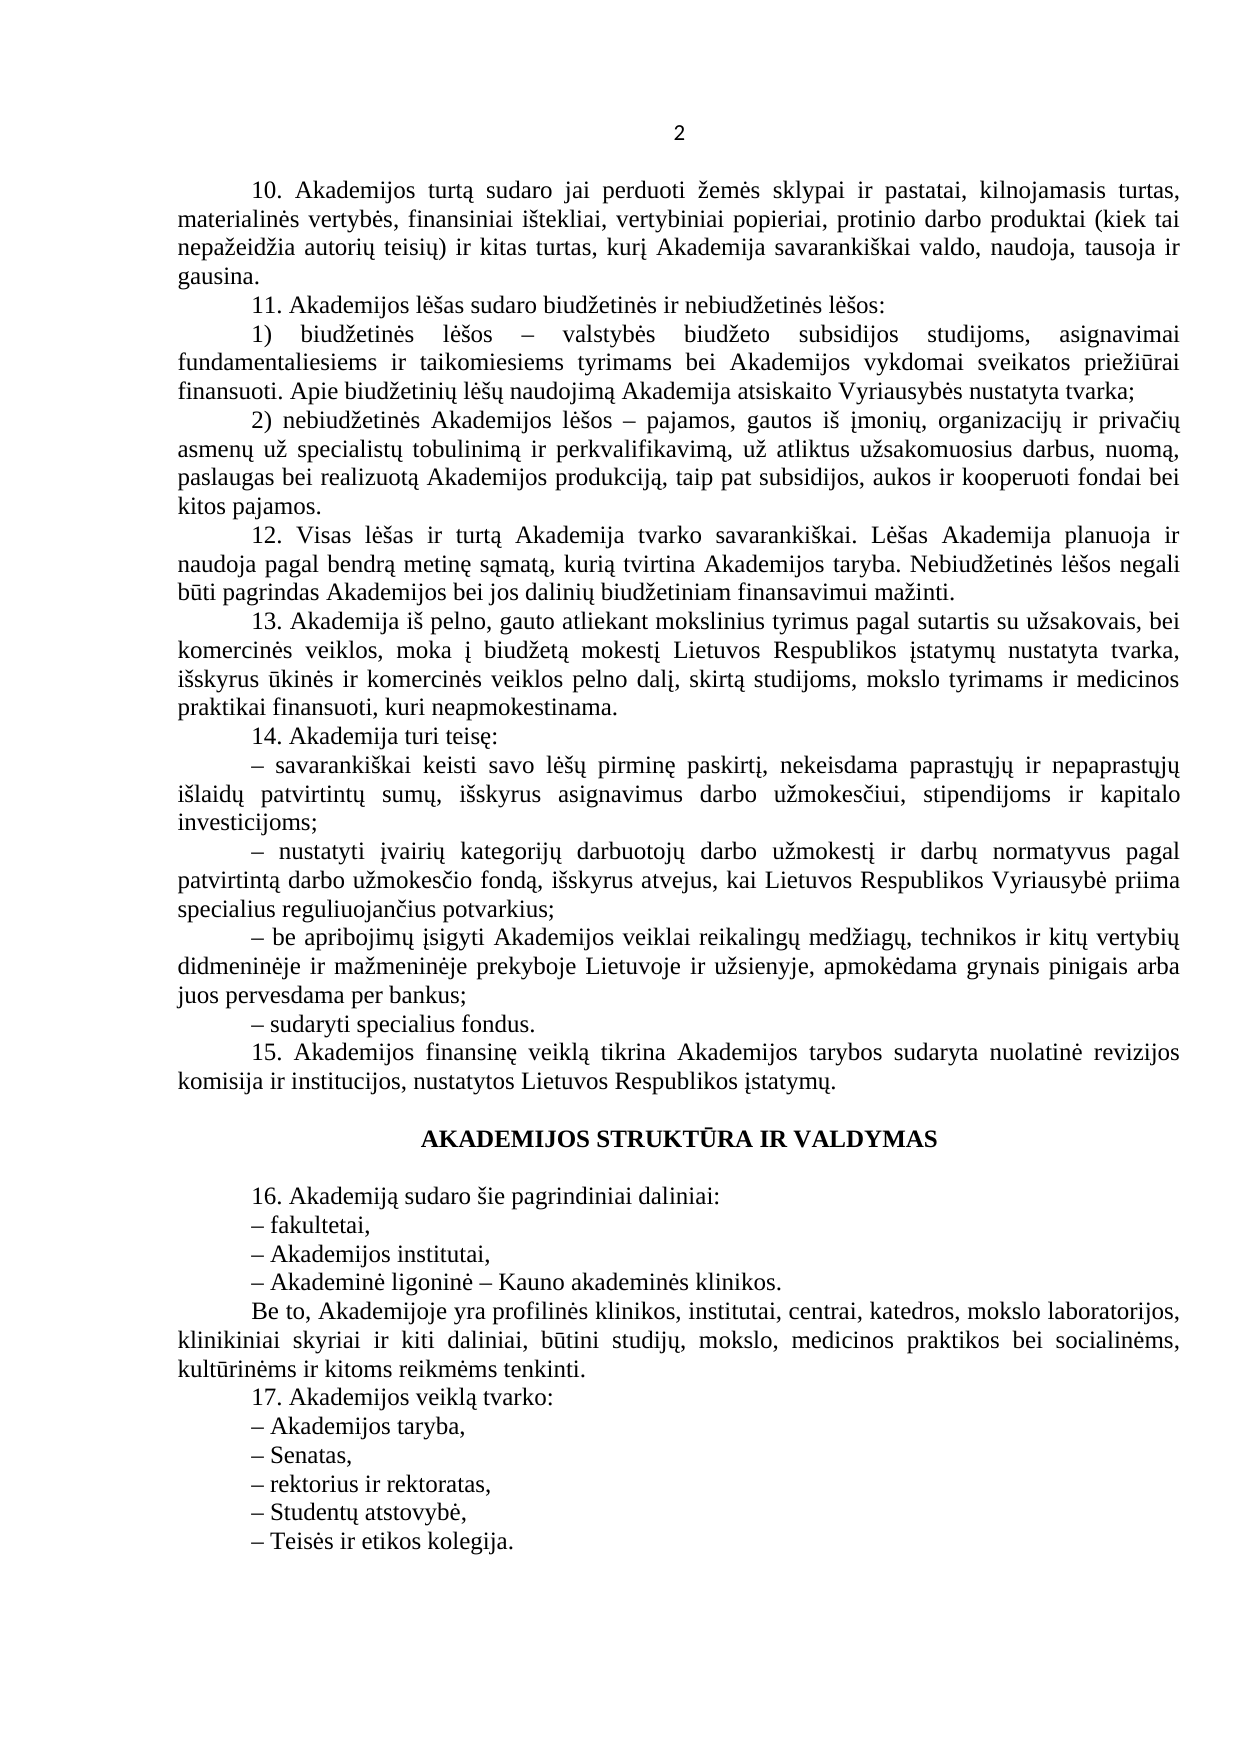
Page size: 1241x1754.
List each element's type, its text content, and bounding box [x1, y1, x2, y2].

text – Akademijos institutai, [177, 1239, 1181, 1267]
text 17. Akademijos veiklą tvarko: [177, 1382, 1181, 1411]
text 16. Akademiją sudaro šie pagrindiniai daliniai: [177, 1181, 1181, 1210]
text – savarankiškai keisti savo lėšų pirminę paskirtį, nekeisdama paprastųjų ir nepaprastųjų išlaidų patvirtintų sumų, išskyrus asignavimus darbo užmokesčiui, stipendijoms ir kapitalo investicijoms; [177, 750, 1181, 836]
text 13. Akademija iš pelno, gauto atliekant mokslinius tyrimus pagal sutartis su užsakovais, bei komercinės veiklos, moka į biudžetą mokestį Lietuvos Respublikos įstatymų nustatyta tvarka, išskyrus ūkinės ir komercinės veiklos pelno dalį, skirtą studijoms, mokslo tyrimams ir medicinos praktikai finansuoti, kuri neapmokestinama. [177, 606, 1181, 721]
text – Akademinė ligoninė – Kauno akademinės klinikos. [177, 1267, 1181, 1296]
text – be apribojimų įsigyti Akademijos veiklai reikalingų medžiagų, technikos ir kitų vertybių didmeninėje ir mažmeninėje prekyboje Lietuvoje ir užsienyje, apmokėdama grynais pinigais arba juos pervesdama per bankus; [177, 922, 1181, 1009]
text 2) nebiudžetinės Akademijos lėšos – pajamos, gautos iš įmonių, organizacijų ir privačių asmenų už specialistų tobulinimą ir perkvalifikavimą, už atliktus užsakomuosius darbus, nuomą, paslaugas bei realizuotą Akademijos produkciją, taip pat subsidijos, aukos ir kooperuoti fondai bei kitos pajamos. [177, 405, 1181, 520]
text 10. Akademijos turtą sudaro jai perduoti žemės sklypai ir pastatai, kilnojamasis turtas, materialinės vertybės, finansiniai ištekliai, vertybiniai popieriai, protinio darbo produktai (kiek tai nepažeidžia autorių teisių) ir kitas turtas, kurį Akademija savarankiškai valdo, naudoja, tausoja ir gausina. [177, 175, 1181, 290]
text – Studentų atstovybė, [177, 1497, 1181, 1526]
text – fakultetai, [177, 1210, 1181, 1239]
text – nustatyti įvairių kategorijų darbuotojų darbo užmokestį ir darbų normatyvus pagal patvirtintą darbo užmokesčio fondą, išskyrus atvejus, kai Lietuvos Respublikos Vyriausybė priima specialius reguliuojančius potvarkius; [177, 836, 1181, 922]
text – sudaryti specialius fondus. [177, 1009, 1181, 1037]
text AKADEMIJOS STRUKTŪRA IR VALDYMAS [177, 1124, 1181, 1152]
text 12. Visas lėšas ir turtą Akademija tvarko savarankiškai. Lėšas Akademija planuoja ir naudoja pagal bendrą metinę sąmatą, kurią tvirtina Akademijos taryba. Nebiudžetinės lėšos negali būti pagrindas Akademijos bei jos dalinių biudžetiniam finansavimui mažinti. [177, 520, 1181, 606]
text Be to, Akademijoje yra profilinės klinikos, institutai, centrai, katedros, mokslo laboratorijos, klinikiniai skyriai ir kiti daliniai, būtini studijų, mokslo, medicinos praktikos bei socialinėms, kultūrinėms ir kitoms reikmėms tenkinti. [177, 1296, 1181, 1382]
text 15. Akademijos finansinę veiklą tikrina Akademijos tarybos sudaryta nuolatinė revizijos komisija ir institucijos, nustatytos Lietuvos Respublikos įstatymų. [177, 1037, 1181, 1095]
text – Senatas, [177, 1440, 1181, 1469]
text 11. Akademijos lėšas sudaro biudžetinės ir nebiudžetinės lėšos: [177, 290, 1181, 319]
text – rektorius ir rektoratas, [177, 1469, 1181, 1497]
text – Teisės ir etikos kolegija. [177, 1526, 1181, 1555]
text 1) biudžetinės lėšos – valstybės biudžeto subsidijos studijoms, asignavimai fundamentaliesiems ir taikomiesiems tyrimams bei Akademijos vykdomai sveikatos priežiūrai finansuoti. Apie biudžetinių lėšų naudojimą Akademija atsiskaito Vyriausybės nustatyta tvarka; [177, 319, 1181, 405]
text 14. Akademija turi teisę: [177, 721, 1181, 750]
text – Akademijos taryba, [177, 1411, 1181, 1440]
